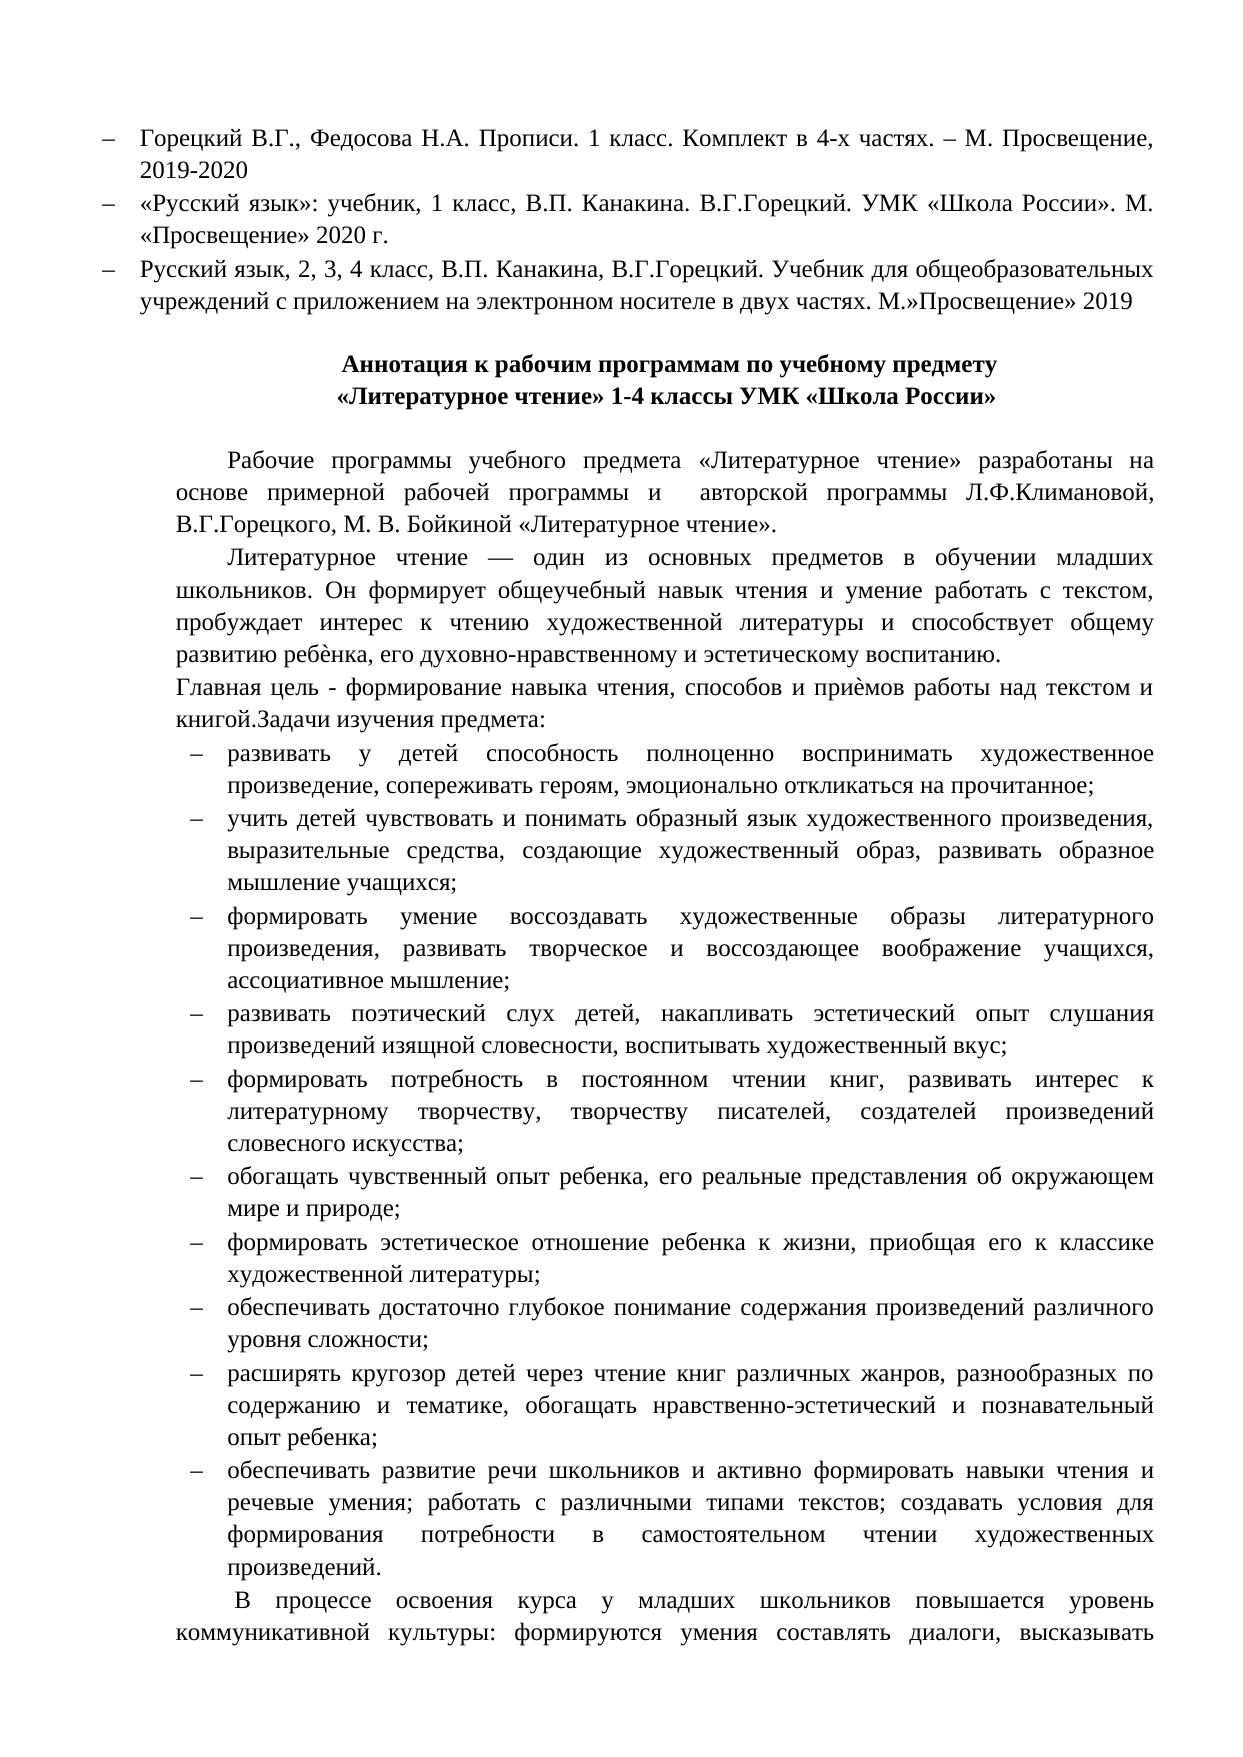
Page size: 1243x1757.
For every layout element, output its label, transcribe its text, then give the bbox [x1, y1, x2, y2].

list обеспечивать достаточно глубокое понимание содержания произведений различного уровня сложности; [190, 1292, 1155, 1353]
list Горецкий В.Г., Федосова Н.А. Прописи. 1 класс. Комплект в 4-х частях. – М. Просвещение, 2019-2020 [102, 123, 1155, 184]
text Главная цель - формирование навыка чтения, способов и приѐмов работы над текстом и книгой.Задачи изучения предмета: [176, 672, 1155, 733]
list Русский язык, 2, 3, 4 класс, В.П. Канакина, В.Г.Горецкий. Учебник для общеобразовательных учреждений с приложением на электронном носителе в двух частях. М.»Просвещение» 2019 [102, 254, 1155, 315]
list формировать потребность в постоянном чтении книг, развивать интерес к литературному творчеству, творчеству писателей, создателей произведений словесного искусства; [190, 1064, 1155, 1157]
list обогащать чувственный опыт ребенка, его реальные представления об окружающем мире и природе; [190, 1161, 1155, 1222]
list расширять кругозор детей через чтение книг различных жанров, разнообразных по содержанию и тематике, обогащать нравственно-эстетический и познавательный опыт ребенка; [190, 1358, 1155, 1451]
list развивать у детей способность полноценно воспринимать художественное произведение, сопереживать героям, эмоционально откликаться на прочитанное; [190, 738, 1155, 799]
list учить детей чувствовать и понимать образный язык художественного произведения, выразительные средства, создающие художественный образ, развивать образное мышление учащихся; [190, 803, 1155, 896]
text В процессе освоения курса у младших школьников повышается уровень коммуникативной культуры: формируются умения составлять диалоги, высказывать [176, 1585, 1155, 1646]
list обеспечивать развитие речи школьников и активно формировать навыки чтения и речевые умения; работать с различными типами текстов; создавать условия для формирования потребности в самостоятельном чтении художественных произведений. [190, 1455, 1155, 1581]
list формировать умение воссоздавать художественные образы литературного произведения, развивать творческое и воссоздающее воображение учащихся, ассоциативное мышление; [190, 901, 1155, 994]
list «Русский язык»: учебник, 1 класс, В.П. Канакина. В.Г.Горецкий. УМК «Школа России». М. «Просвещение» 2020 г. [102, 188, 1155, 249]
list формировать эстетическое отношение ребенка к жизни, приобщая его к классике художественной литературы; [190, 1227, 1155, 1288]
text Литературное чтение — один из основных предметов в обучении младших школьников. Он формирует общеучебный навык чтения и умение работать с текстом, пробуждает интерес к чтению художественной литературы и способствует общему развитию ребѐнка, его духовно-нравственному и эстетическому воспитанию. [176, 542, 1155, 668]
subtitle Аннотация к рабочим программам по учебному предмету «Литературное чтение» 1-4 классы УМК «Школа России» [253, 349, 1085, 410]
text Рабочие программы учебного предмета «Литературное чтение» разработаны на основе примерной рабочей программы и авторской программы Л.Ф.Климановой, В.Г.Горецкого, М. В. Бойкиной «Литературное чтение». [176, 445, 1155, 538]
list развивать поэтический слух детей, накапливать эстетический опыт слушания произведений изящной словесности, воспитывать художественный вкус; [190, 998, 1155, 1059]
